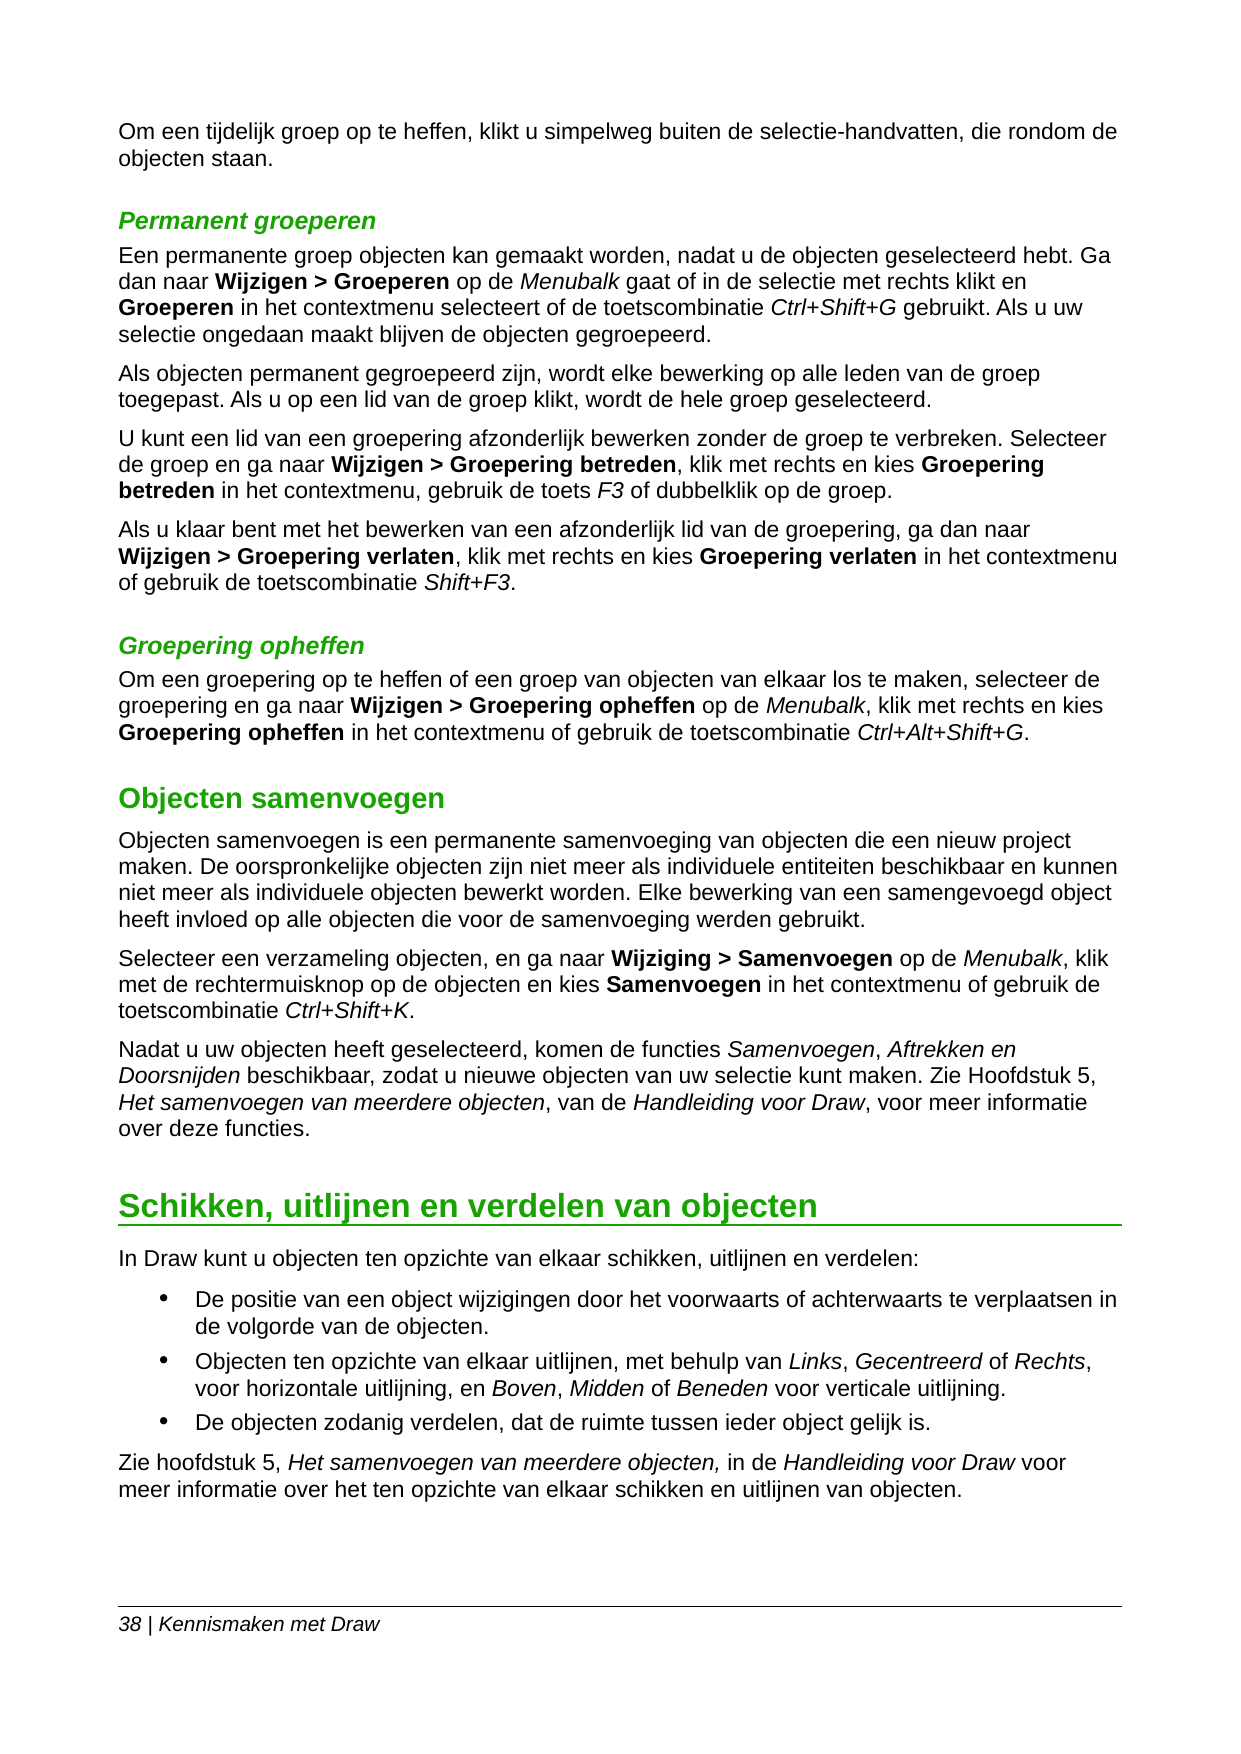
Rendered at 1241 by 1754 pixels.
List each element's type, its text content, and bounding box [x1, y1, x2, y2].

text In Draw kunt u objecten ten opzichte van elkaar schikken, uitlijnen en verdelen: [118, 1245, 1122, 1272]
text Als objecten permanent gegroepeerd zijn, wordt elke bewerking op alle leden van de groep toegepast. Als u op een lid van de groep klikt, wordt de hele groep geselecteerd. [118, 359, 1122, 412]
text Als u klaar bent met het bewerken van een afzonderlijk lid van de groepering, ga dan naar Wijzigen > Groepering verlaten, klik met rechts en kies Groepering verlaten in het contextmenu of gebruik de toetscombinatie Shift+F3. [118, 516, 1122, 595]
subtitle Permanent groeperen [118, 206, 1122, 235]
list De positie van een object wijzigingen door het voorwaarts of achterwaarts te verplaatsen in de volgorde van de objecten. [156, 1284, 1122, 1339]
subtitle Groepering opheffen [118, 631, 1122, 659]
list De objecten zodanig verdelen, dat de ruimte tussen ieder object gelijk is. [156, 1408, 1122, 1437]
text U kunt een lid van een groepering afzonderlijk bewerken zonder de groep te verbreken. Selecteer de groep en ga naar Wijzigen > Groepering betreden, klik met rechts en kies Groepering betreden in het contextmenu, gebruik de toets F3 of dubbelklik op de groep. [118, 425, 1122, 504]
text Selecteer een verzameling objecten, en ga naar Wijziging > Samenvoegen op de Menubalk, klik met de rechtermuisknop op de objecten en kies Samenvoegen in het contextmenu of gebruik de toetscombinatie Ctrl+Shift+K. [118, 944, 1122, 1023]
text Nadat u uw objecten heeft geselecteerd, komen de functies Samenvoegen, Aftrekken en Doorsnijden beschikbaar, zodat u nieuwe objecten van uw selectie kunt maken. Zie Hoofdstuk 5, Het samenvoegen van meerdere objecten, van de Handleiding voor Draw, voor meer informatie over deze functies. [118, 1036, 1122, 1141]
text Om een tijdelijk groep op te heffen, klikt u simpelweg buiten de selectie-handvatten, die rondom de objecten staan. [118, 118, 1122, 171]
text Objecten samenvoegen is een permanente samenvoeging van objecten die een nieuw project maken. De oorspronkelijke objecten zijn niet meer als individuele entiteiten beschikbaar en kunnen niet meer als individuele objecten bewerkt worden. Elke bewerking van een samengevoegd object heeft invloed op alle objecten die voor de samenvoeging werden gebruikt. [118, 827, 1122, 932]
list Objecten ten opzichte van elkaar uitlijnen, met behulp van Links, Gecentreerd of Rechts, voor horizontale uitlijning, en Boven, Midden of Beneden voor verticale uitlijning. [156, 1346, 1122, 1401]
subtitle Objecten samenvoegen [118, 781, 1122, 814]
text Om een groepering op te heffen of een groep van objecten van elkaar los te maken, selecteer de groepering en ga naar Wijzigen > Groepering opheffen op de Menubalk, klik met rechts en kies Groepering opheffen in het contextmenu of gebruik de toetscombinatie Ctrl+Alt+Shift+G. [118, 666, 1122, 745]
text Zie hoofdstuk 5, Het samenvoegen van meerdere objecten, in de Handleiding voor Draw voor meer informatie over het ten opzichte van elkaar schikken en uitlijnen van objecten. [118, 1449, 1122, 1502]
subtitle Schikken, uitlijnen en verdelen van objecten [118, 1186, 1122, 1224]
text Een permanente groep objecten kan gemaakt worden, nadat u de objecten geselecteerd hebt. Ga dan naar Wijzigen > Groeperen op de Menubalk gaat of in de selectie met rechts klikt en Groeperen in het contextmenu selecteert of de toetscombinatie Ctrl+Shift+G gebruikt. Als u uw selectie ongedaan maakt blijven de objecten gegroepeerd. [118, 242, 1122, 347]
